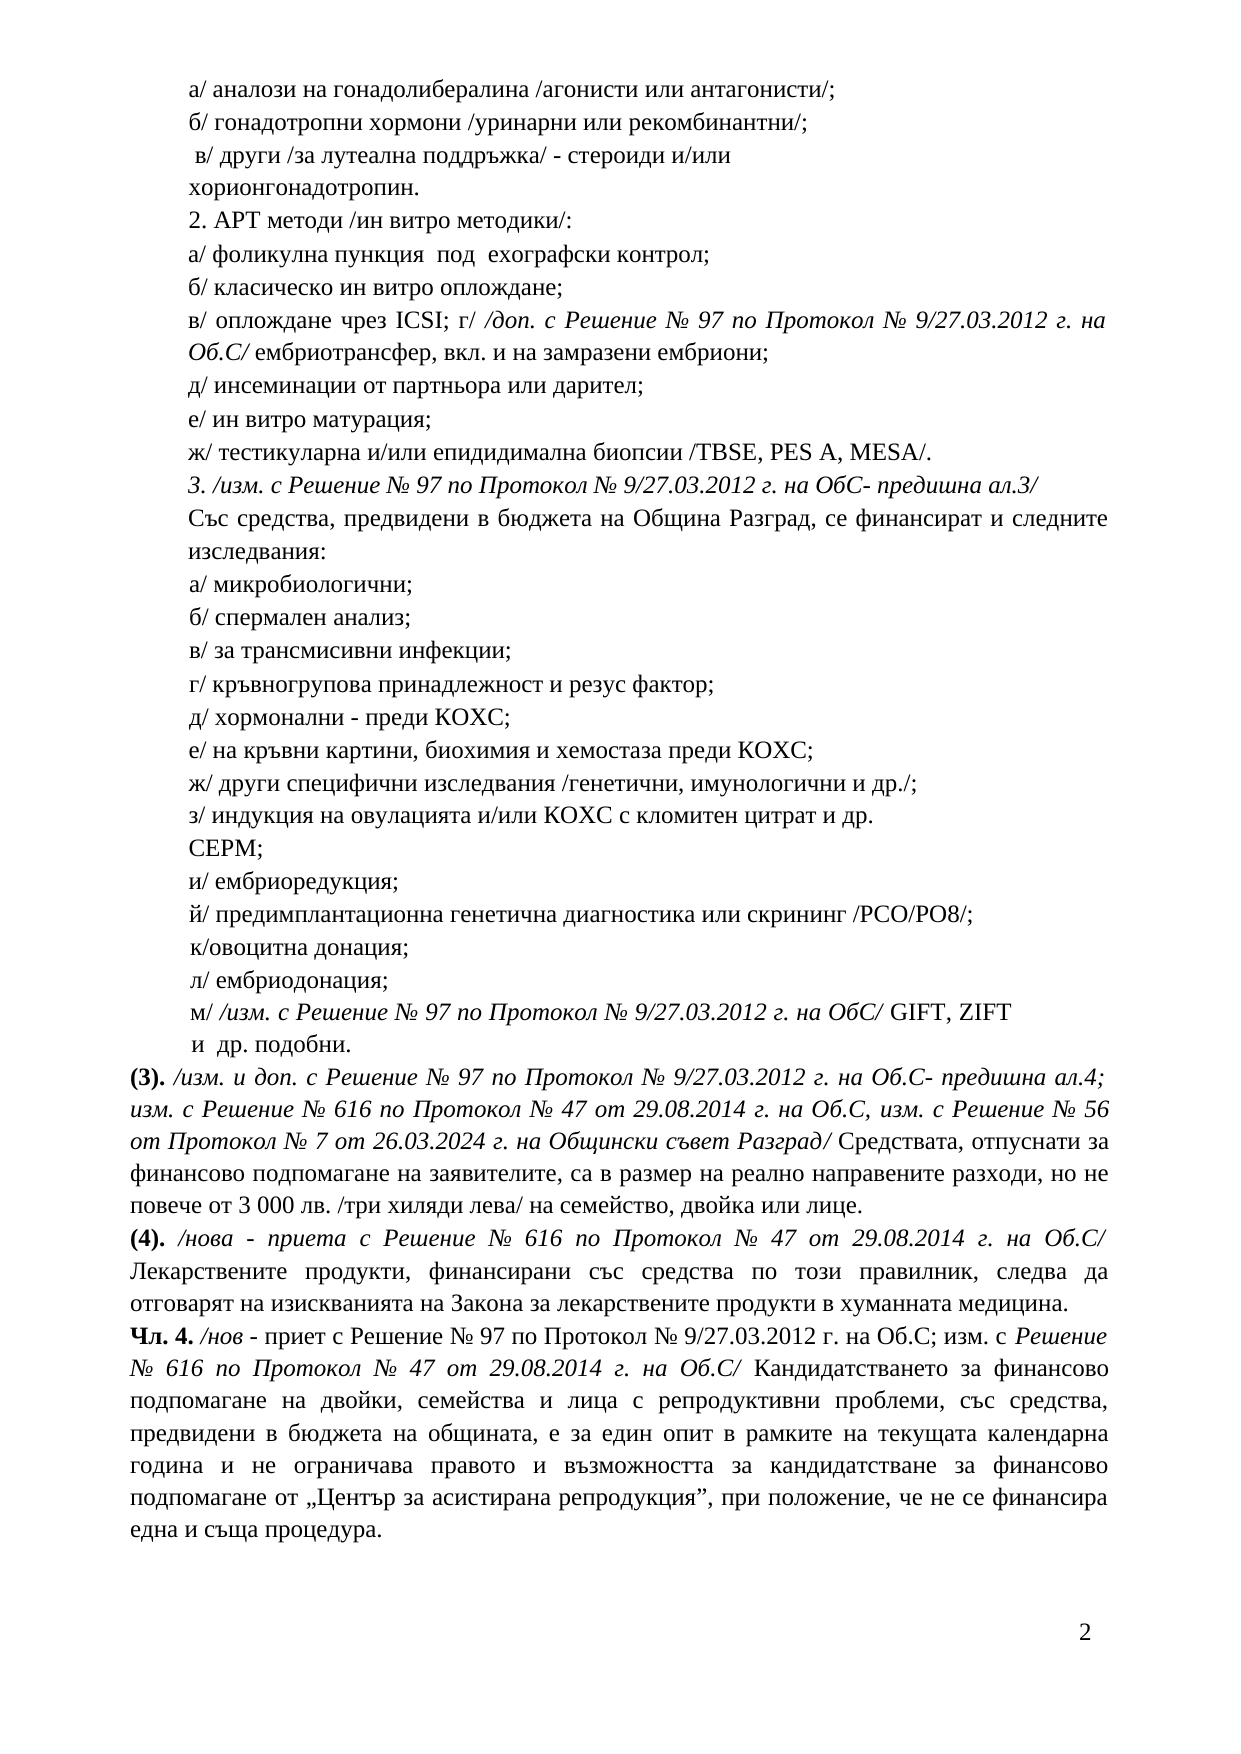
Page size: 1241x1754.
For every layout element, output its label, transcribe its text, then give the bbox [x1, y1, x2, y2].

text г/ кръвногрупова принадлежност и резус фактор; [189, 669, 737, 697]
text ж/ тестикуларна и/или епидидимална биопсии /TBSE, РЕS А, МЕSА/. [188, 437, 1109, 466]
text ж/ други специфични изследвания /генетични, имунологични и др./; з/ индукция на овулацията и/или КОХС с кломитен цитрат и др. СЕРМ; [188, 768, 925, 862]
text а/ фоликулна пункция под ехографски контрол; [188, 239, 1109, 267]
text в/ оплождане чрез ICSI; г/ /доп. с Решение № 97 по Протокол № 9/27.03.2012 г. на Об.С/ ембриотрансфер, вкл. и на замразени ембриони; [188, 305, 1109, 366]
text Със средства, предвидени в бюджета на Община Разград, се финансират и следните изследвания: [188, 503, 1109, 564]
text й/ предимплантационна генетична диагностика или скрининг /РСО/РО8/; [189, 899, 1109, 928]
text б/ класическо ин витро оплождане; [188, 272, 1109, 301]
text е/ ин витро матурация; [188, 404, 1109, 433]
text д/ хормонални - преди КОХС; [189, 702, 737, 731]
text в/ други /за лутеална поддръжка/ - стероиди и/или хорионгонадотропин. [188, 140, 925, 201]
text в/ за трансмисивни инфекции; [189, 635, 737, 664]
text и/ ембриоредукция; [188, 866, 925, 895]
text Чл. 4. /нов - приет с Решение № 97 по Протокол № 9/27.03.2012 г. на Об.С; изм. с Решение № 616 по Протокол № 47 от 29.08.2014 г. на Об.С/ Кандидатстването за финансово подпомагане на двойки, семейства и лица с репродуктивни проблеми, със средства, предвидени в бюджета на общината, е за един опит в рамките на текущата календарна година и не ограничава правото и възможността за кандидатстване за финансово подпомагане от „Център за асистирана репродукция”, при положение, че не се финансира една и съща процедура. [130, 1321, 1109, 1543]
text а/ аналози на гонадолибералина /агонисти или антагонисти/; [188, 74, 925, 103]
text а/ микробиологични; [189, 569, 737, 598]
text к/овоцитна донация; [190, 932, 1011, 961]
text д/ инсеминации от партньора или дарител; [188, 371, 1109, 399]
text 3. /изм. с Решение № 97 по Протокол № 9/27.03.2012 г. на ОбС- предишна ал.3/ [188, 470, 1109, 499]
text б/ спермален анализ; [189, 602, 737, 631]
text (3). /изм. и доп. с Решение № 97 по Протокол № 9/27.03.2012 г. на Об.С- предишна ал.4; изм. с Решение № 616 по Протокол № 47 от 29.08.2014 г. на Об.С, изм. с Решение № 56 от Протокол № 7 от 26.03.2024 г. на Общински съвет Разград/ Средствата, отпуснати за финансово подпомагане на заявителите, са в размер на реално направените разходи, но не повече от 3 000 лв. /три хиляди лева/ на семейство, двойка или лице. [130, 1062, 1109, 1219]
text 2. АРТ методи /ин витро методики/: [188, 206, 925, 234]
text б/ гонадотропни хормони /уринарни или рекомбинантни/; [188, 107, 925, 136]
text м/ /изм. с Решение № 97 по Протокол № 9/27.03.2012 г. на ОбС/ GIFT, ZIFТ и др. подобни. [190, 997, 1011, 1058]
text (4). /нова - приета с Решение № 616 по Протокол № 47 от 29.08.2014 г. на Об.С/ Лекарствените продукти, финансирани със средства по този правилник, следва да отговарят на изискванията на Закона за лекарствените продукти в хуманната медицина. [130, 1223, 1109, 1317]
text е/ на кръвни картини, биохимия и хемостаза преди КОХС; [188, 735, 925, 764]
text л/ ембриодонация; [190, 965, 1011, 994]
